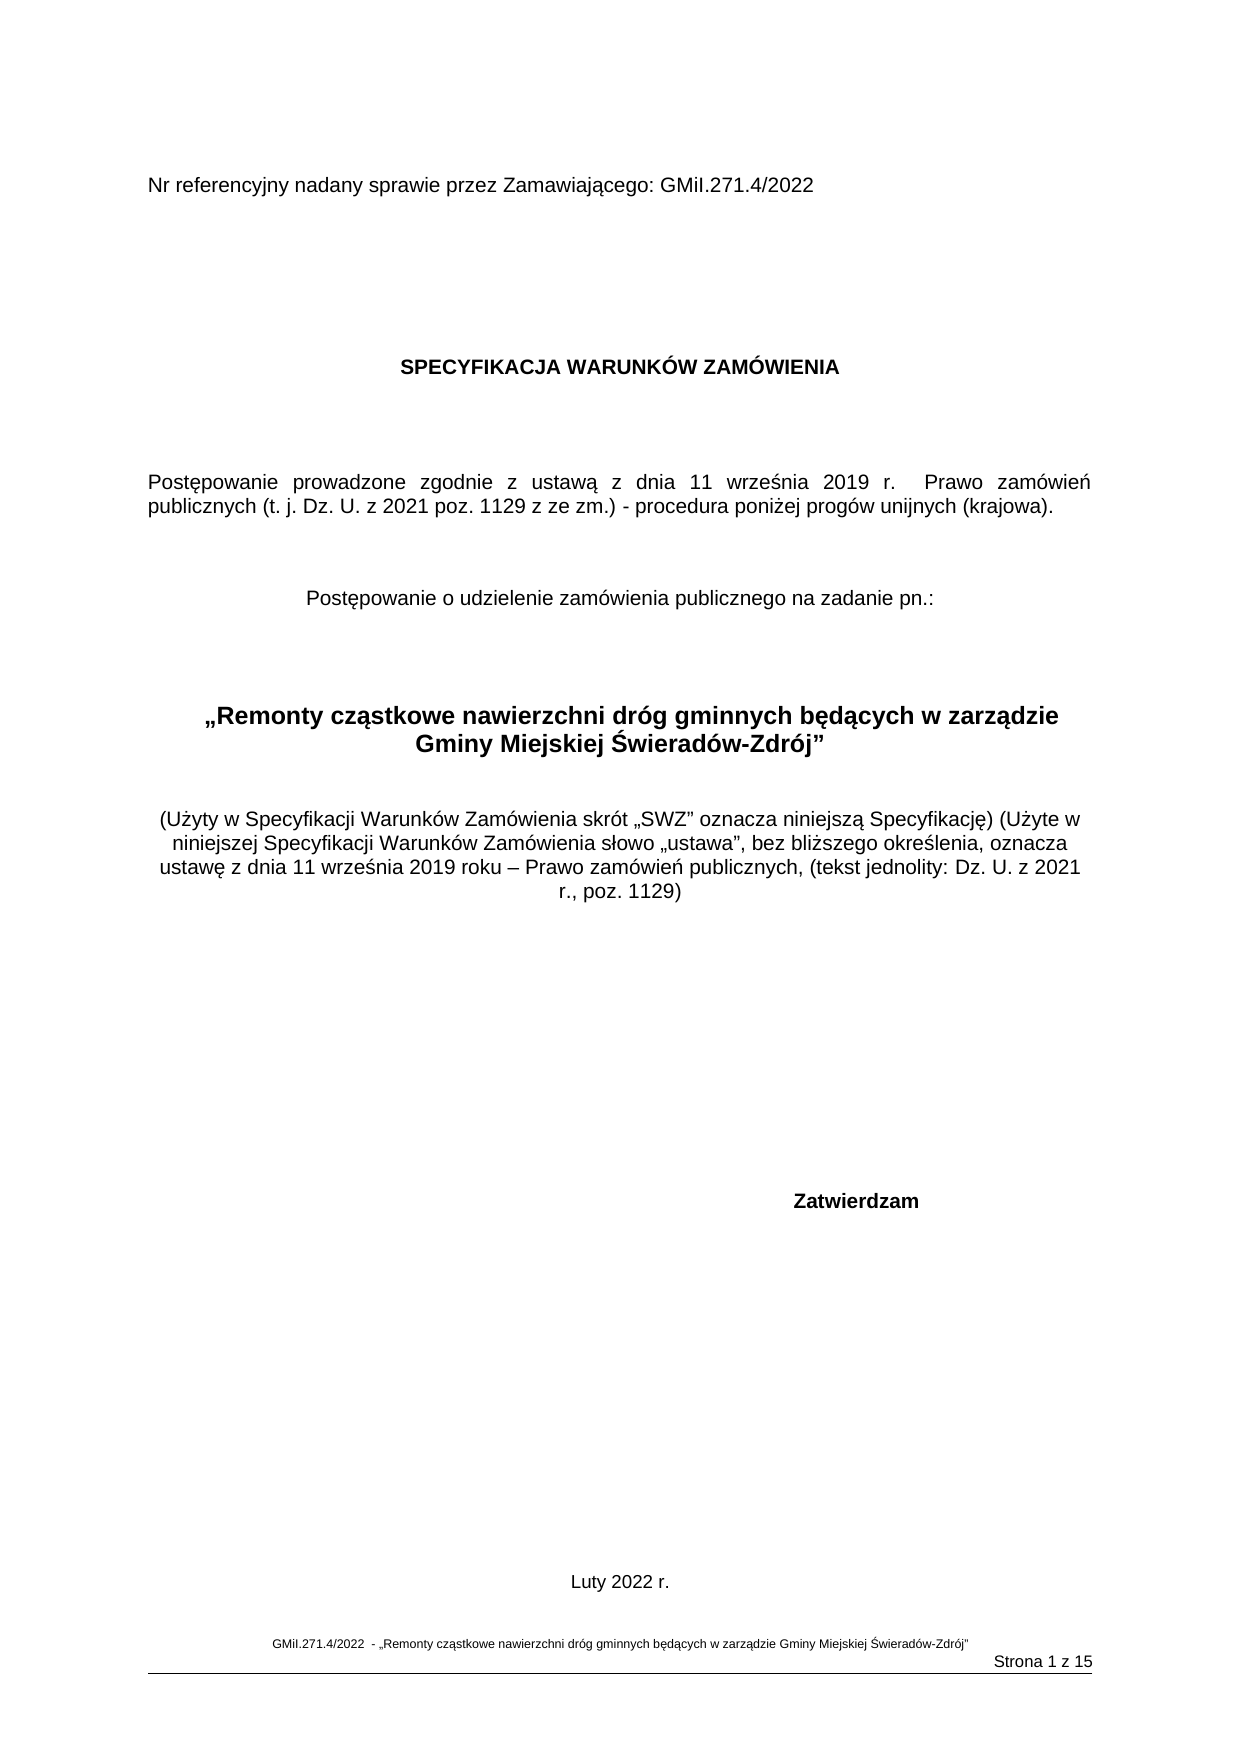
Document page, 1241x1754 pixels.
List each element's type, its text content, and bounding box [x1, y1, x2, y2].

text Zatwierdzam [620, 1189, 1092, 1213]
text „Remonty cząstkowe nawierzchni dróg gminnych będących w zarządzie Gminy Miejskiej Świeradów-Zdrój” [148, 701, 1092, 758]
text (Użyty w Specyfikacji Warunków Zamówienia skrót „SWZ” oznacza niniejszą Specyfikację) (Użyte w niniejszej Specyfikacji Warunków Zamówienia słowo „ustawa”, bez bliższego określenia, oznacza ustawę z dnia 11 września 2019 roku – Prawo zamówień publicznych, (tekst jednolity: Dz. U. z 2021 r., poz. 1129) [148, 807, 1092, 903]
text Postępowanie prowadzone zgodnie z ustawą z dnia 11 września 2019 r. Prawo zamówień publicznych (t. j. Dz. U. z 2021 poz. 1129 z ze zm.) - procedura poniżej progów unijnych (krajowa). [148, 470, 1092, 518]
text /-/ Roland Marciniak [620, 1384, 1092, 1410]
text Luty 2022 r. [148, 1571, 1092, 1593]
text Burmistrz [620, 1340, 1092, 1366]
text Nr referencyjny nadany sprawie przez Zamawiającego: GMiI.271.4/2022 [148, 172, 1092, 196]
text Postępowanie o udzielenie zamówienia publicznego na zadanie pn.: [148, 585, 1092, 609]
text SPECYFIKACJA WARUNKÓW ZAMÓWIENIA [148, 355, 1092, 379]
